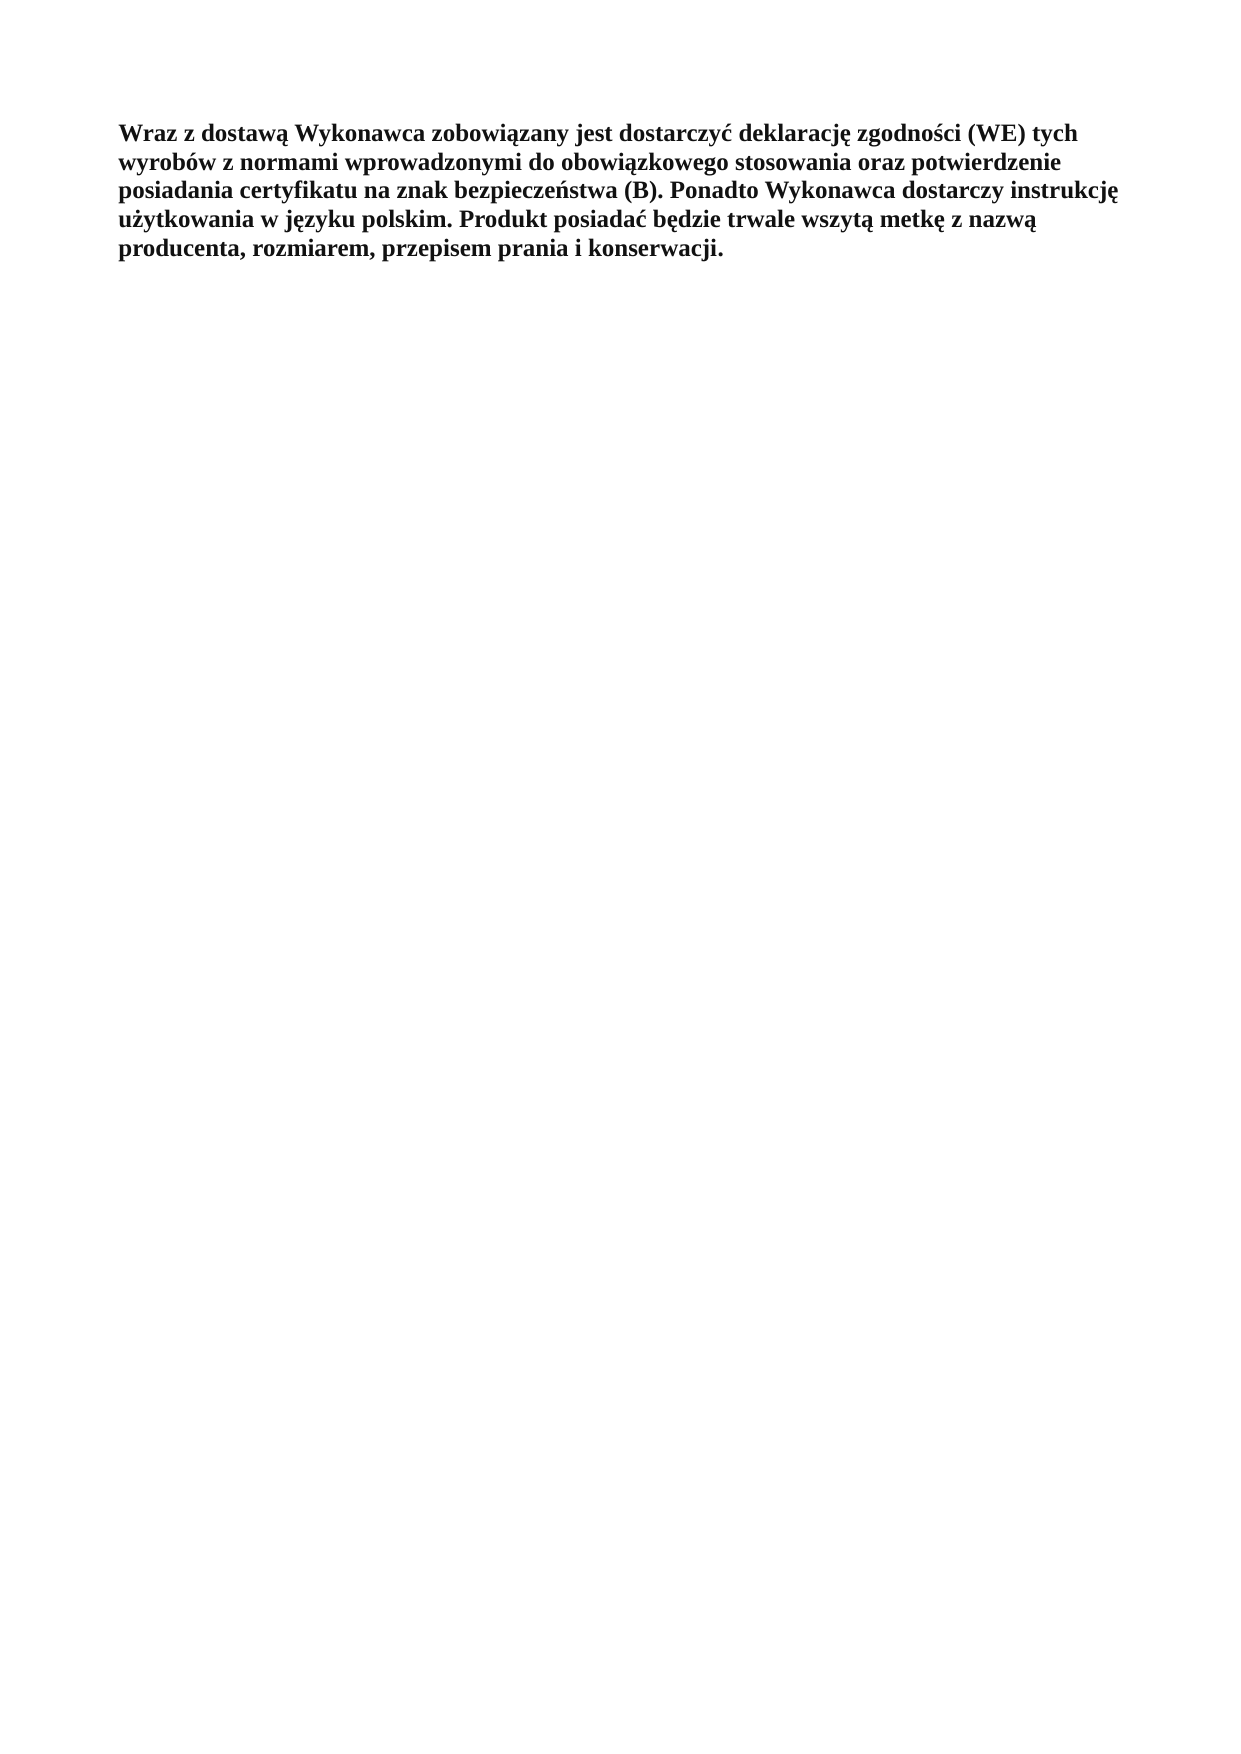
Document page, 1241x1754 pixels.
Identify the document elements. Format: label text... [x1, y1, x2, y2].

text Wraz z dostawą Wykonawca zobowiązany jest dostarczyć deklarację zgodności (WE) tych wyrobów z normami wprowadzonymi do obowiązkowego stosowania oraz potwierdzenie posiadania certyfikatu na znak bezpieczeństwa (B). Ponadto Wykonawca dostarczy instrukcję użytkowania w języku polskim. Produkt posiadać będzie trwale wszytą metkę z nazwą producenta, rozmiarem, przepisem prania i konserwacji. [118, 118, 1122, 262]
